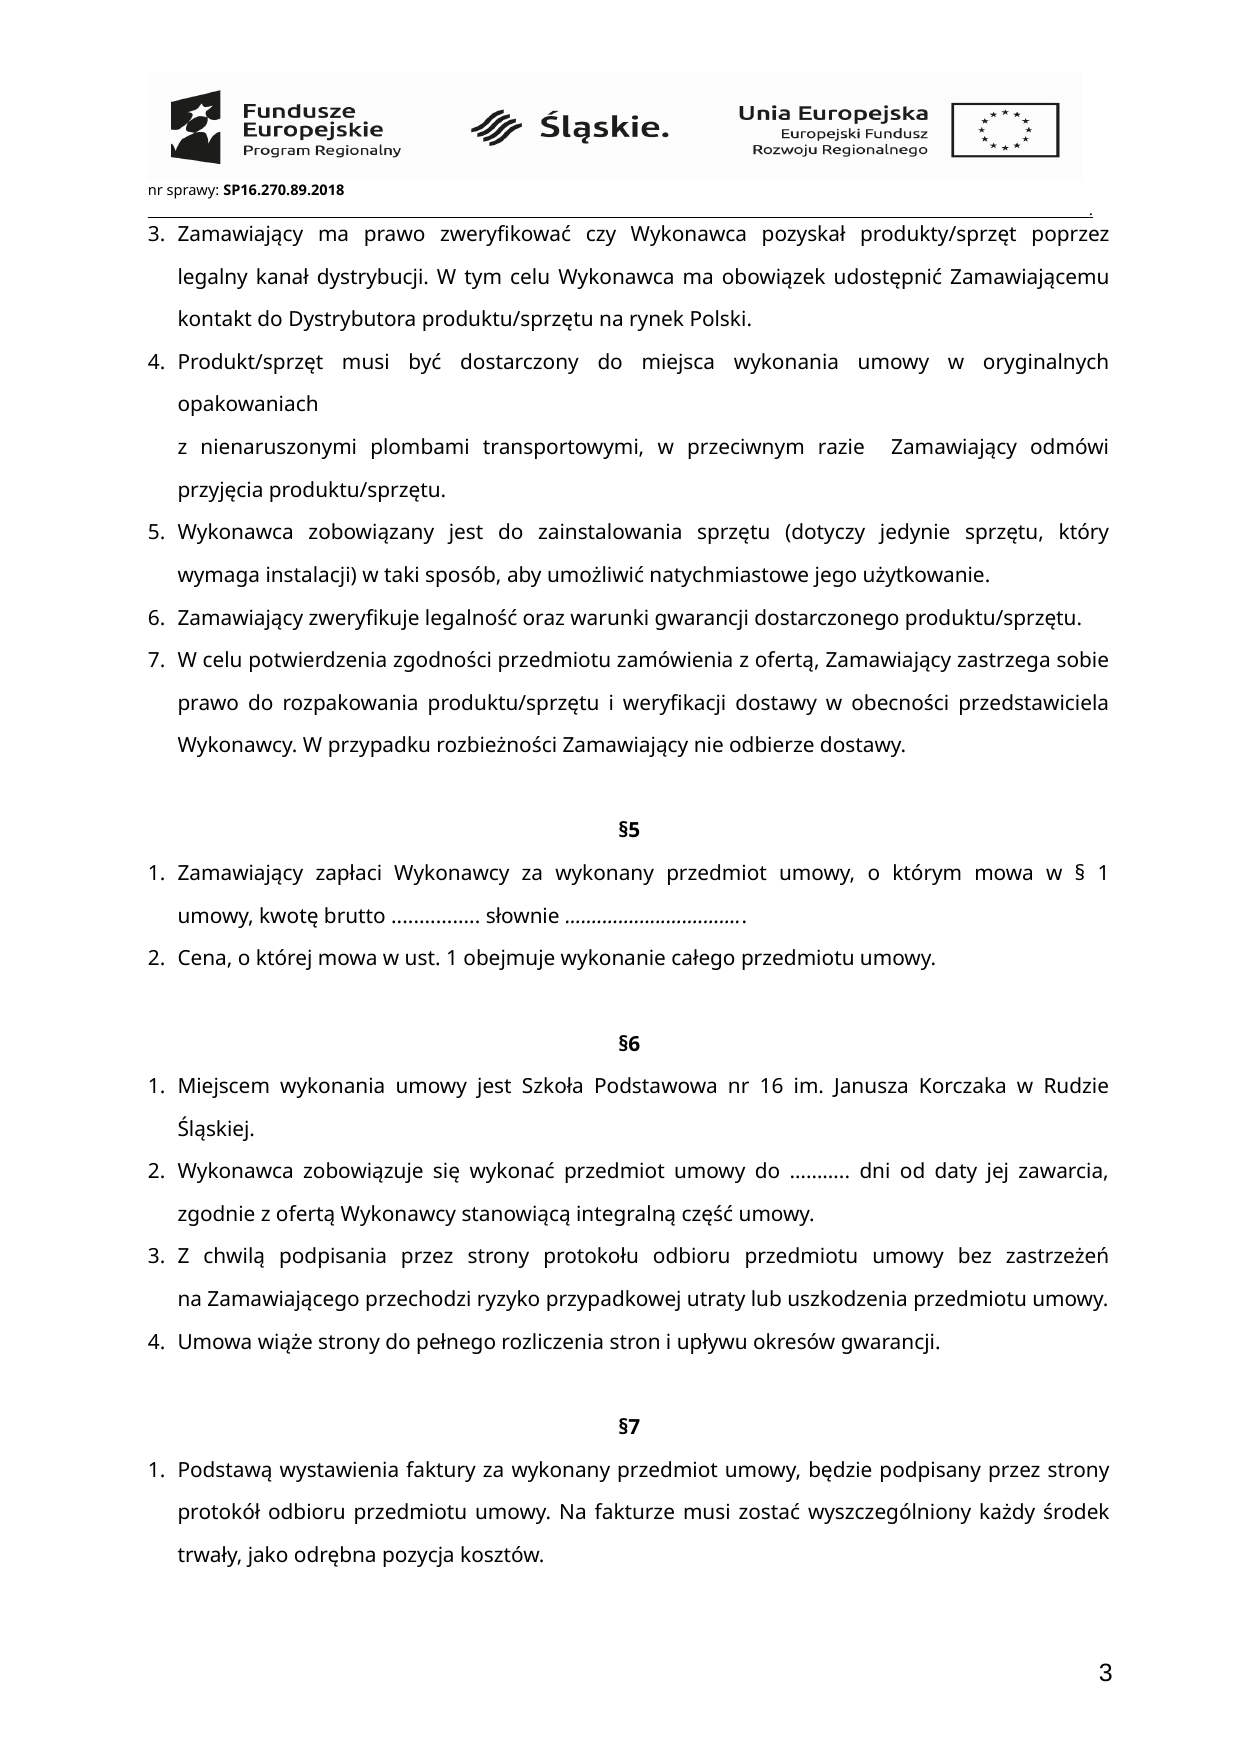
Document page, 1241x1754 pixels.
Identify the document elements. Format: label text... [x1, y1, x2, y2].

picture [147, 73, 1083, 181]
text §7 [148, 1412, 1110, 1441]
text 2. Cena, o której mowa w ust. 1 obejmuje wykonanie całego przedmiotu umowy. [148, 943, 1110, 972]
list Miejscem wykonania umowy jest Szkoła Podstawowa nr 16 im. Janusza Korczaka w Rudzie Śląskiej. [148, 1071, 1110, 1142]
list Z chwilą podpisania przez strony protokołu odbioru przedmiotu umowy bez zastrzeżeń na Zamawiającego przechodzi ryzyko przypadkowej utraty lub uszkodzenia przedmiotu umowy. [148, 1242, 1110, 1313]
text 1. Zamawiający zapłaci Wykonawcy za wykonany przedmiot umowy, o którym mowa w § 1 umowy, kwotę brutto ................ słownie .................................. [148, 858, 1110, 929]
list W celu potwierdzenia zgodności przedmiotu zamówienia z ofertą, Zamawiający zastrzega sobie prawo do rozpakowania produktu/sprzętu i weryfikacji dostawy w obecności przedstawiciela Wykonawcy. W przypadku rozbieżności Zamawiający nie odbierze dostawy. [148, 645, 1110, 759]
list Umowa wiąże strony do pełnego rozliczenia stron i upływu okresów gwarancji. [148, 1327, 1110, 1355]
text 1. Podstawą wystawienia faktury za wykonany przedmiot umowy, będzie podpisany przez strony protokół odbioru przedmiotu umowy. Na fakturze musi zostać wyszczególniony każdy środek trwały, jako odrębna pozycja kosztów. [148, 1455, 1110, 1568]
list Wykonawca zobowiązuje się wykonać przedmiot umowy do ……….. dni od daty jej zawarcia, zgodnie z ofertą Wykonawcy stanowiącą integralną część umowy. [148, 1156, 1110, 1227]
list Zamawiający zweryfikuje legalność oraz warunki gwarancji dostarczonego produktu/sprzętu. [148, 603, 1110, 631]
text §5 [148, 816, 1110, 844]
list Produkt/sprzęt musi być dostarczony do miejsca wykonania umowy w oryginalnych opakowaniach z nienaruszonymi plombami transportowymi, w przeciwnym razie Zamawiający odmówi przyjęcia produktu/sprzętu. [148, 347, 1110, 503]
text §6 [148, 1029, 1110, 1057]
list Wykonawca zobowiązany jest do zainstalowania sprzętu (dotyczy jedynie sprzętu, który wymaga instalacji) w taki sposób, aby umożliwić natychmiastowe jego użytkowanie. [148, 517, 1110, 588]
list Zamawiający ma prawo zweryfikować czy Wykonawca pozyskał produkty/sprzęt poprzez legalny kanał dystrybucji. W tym celu Wykonawca ma obowiązek udostępnić Zamawiającemu kontakt do Dystrybutora produktu/sprzętu na rynek Polski. [148, 219, 1110, 333]
